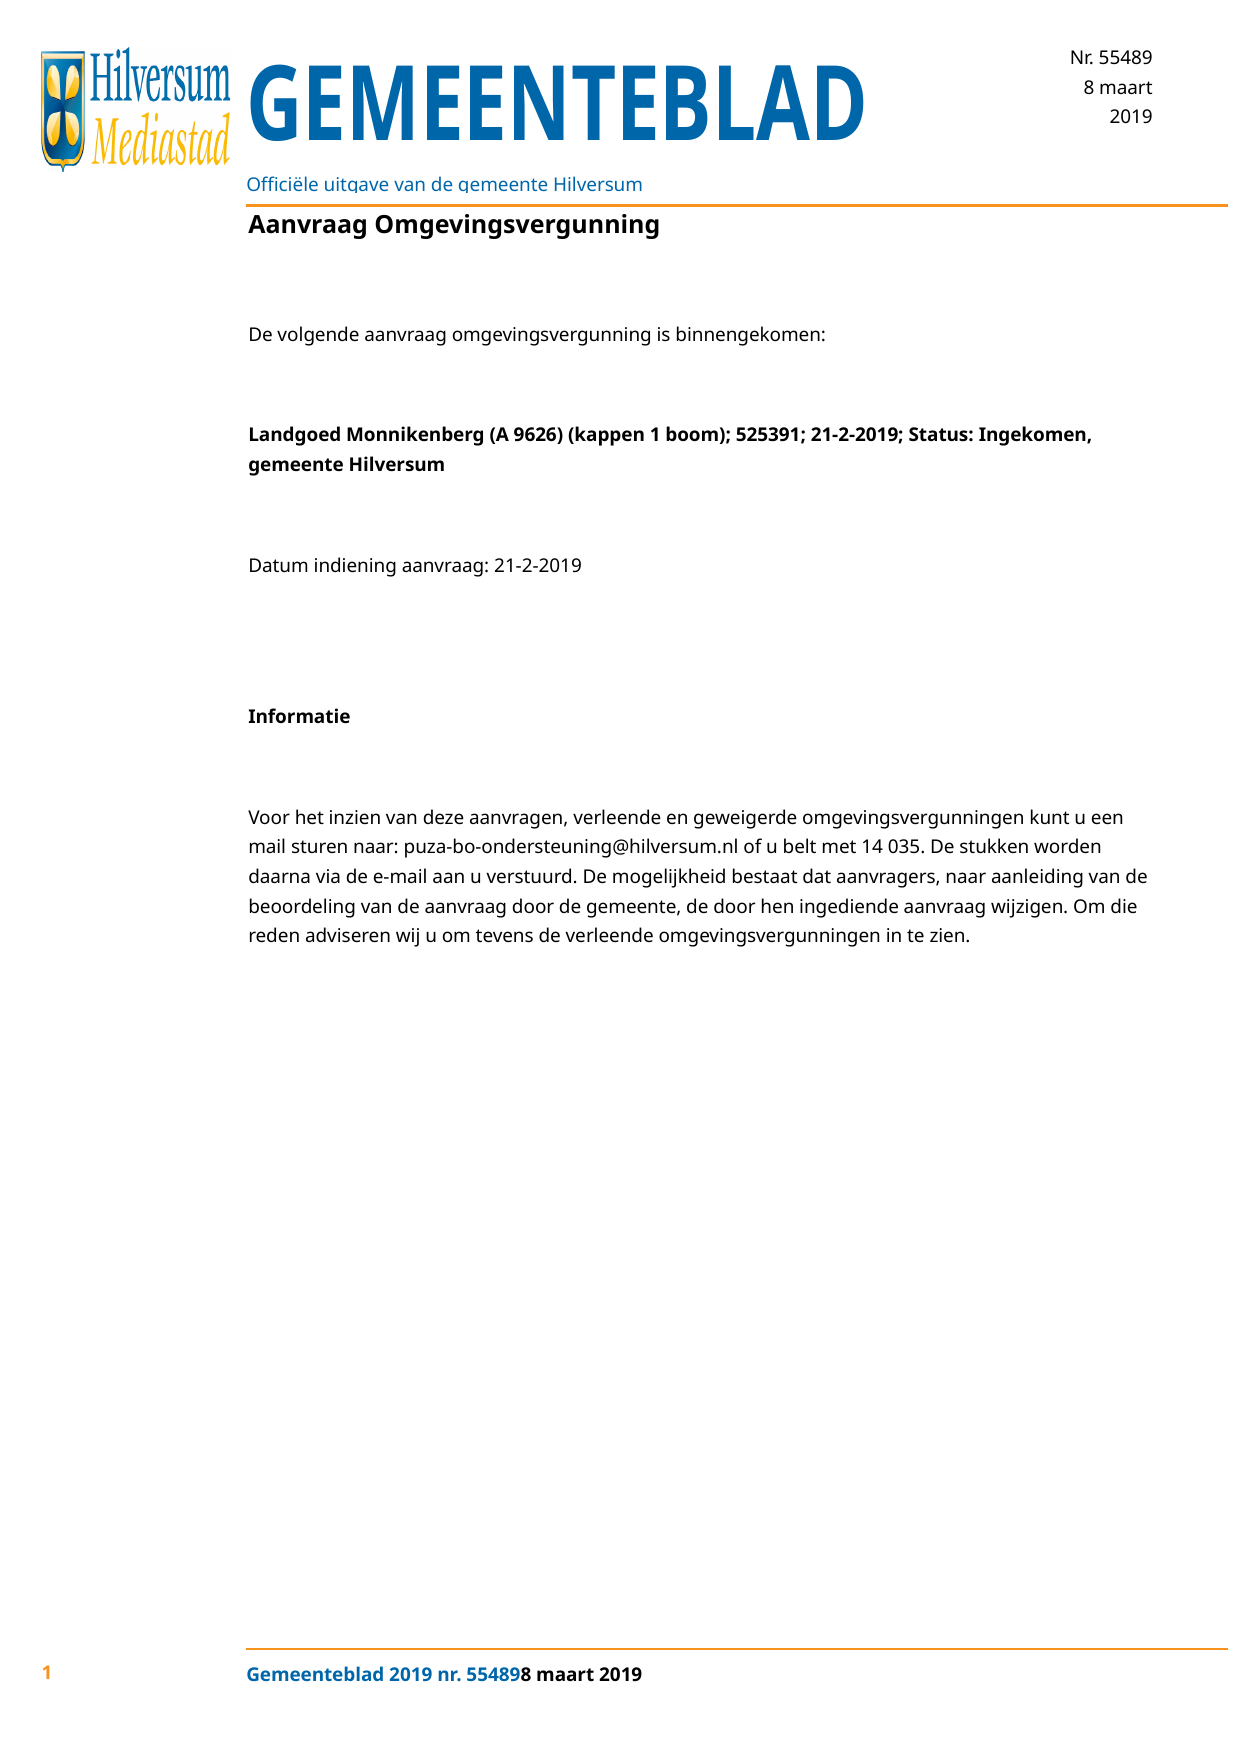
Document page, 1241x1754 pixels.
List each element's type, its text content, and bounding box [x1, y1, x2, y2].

text Voor het inzien van deze aanvragen, verleende en geweigerde omgevingsvergunningen kunt u een mail sturen naar: puza-bo-ondersteuning@hilversum.nl of u belt met 14 035. De stukken worden daarna via de e-mail aan u verstuurd. De mogelijkheid bestaat dat aanvragers, naar aanleiding van de beoordeling van de aanvraag door de gemeente, de door hen ingediende aanvraag wijzigen. Om die reden adviseren wij u om tevens de verleende omgevingsvergunningen in te zien. [248, 804, 1152, 948]
text Aanvraag Omgevingsvergunning [248, 207, 1152, 241]
text Informatie [248, 703, 1152, 729]
text De volgende aanvraag omgevingsvergunning is binnengekomen: [248, 321, 1152, 346]
text Landgoed Monnikenberg (A 9626) (kappen 1 boom); 525391; 21-2-2019; Status: Ingekomen, gemeente Hilversum [248, 422, 1152, 477]
text Datum indiening aanvraag: 21-2-2019 [248, 552, 1152, 578]
picture [41, 47, 231, 172]
